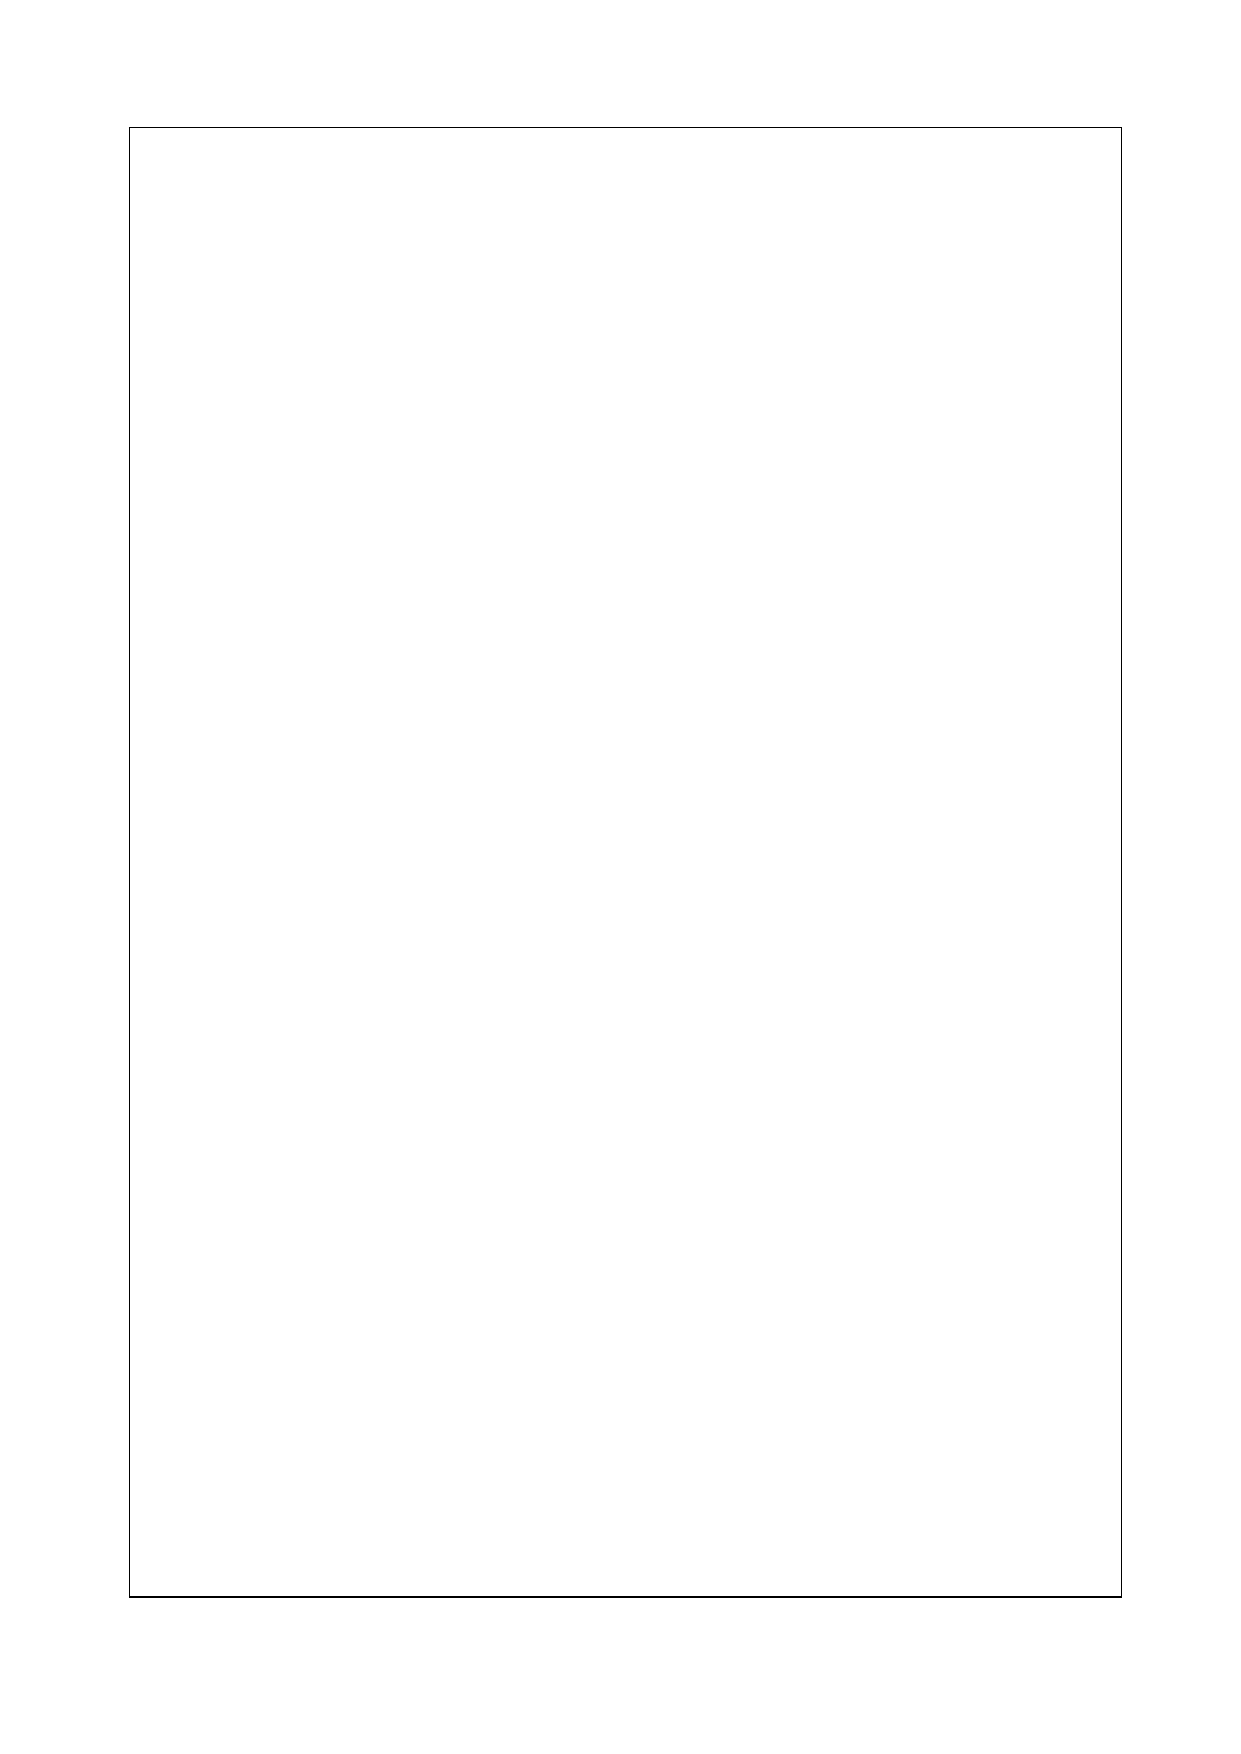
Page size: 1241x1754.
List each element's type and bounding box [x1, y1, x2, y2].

table_header [130, 128, 1121, 1596]
